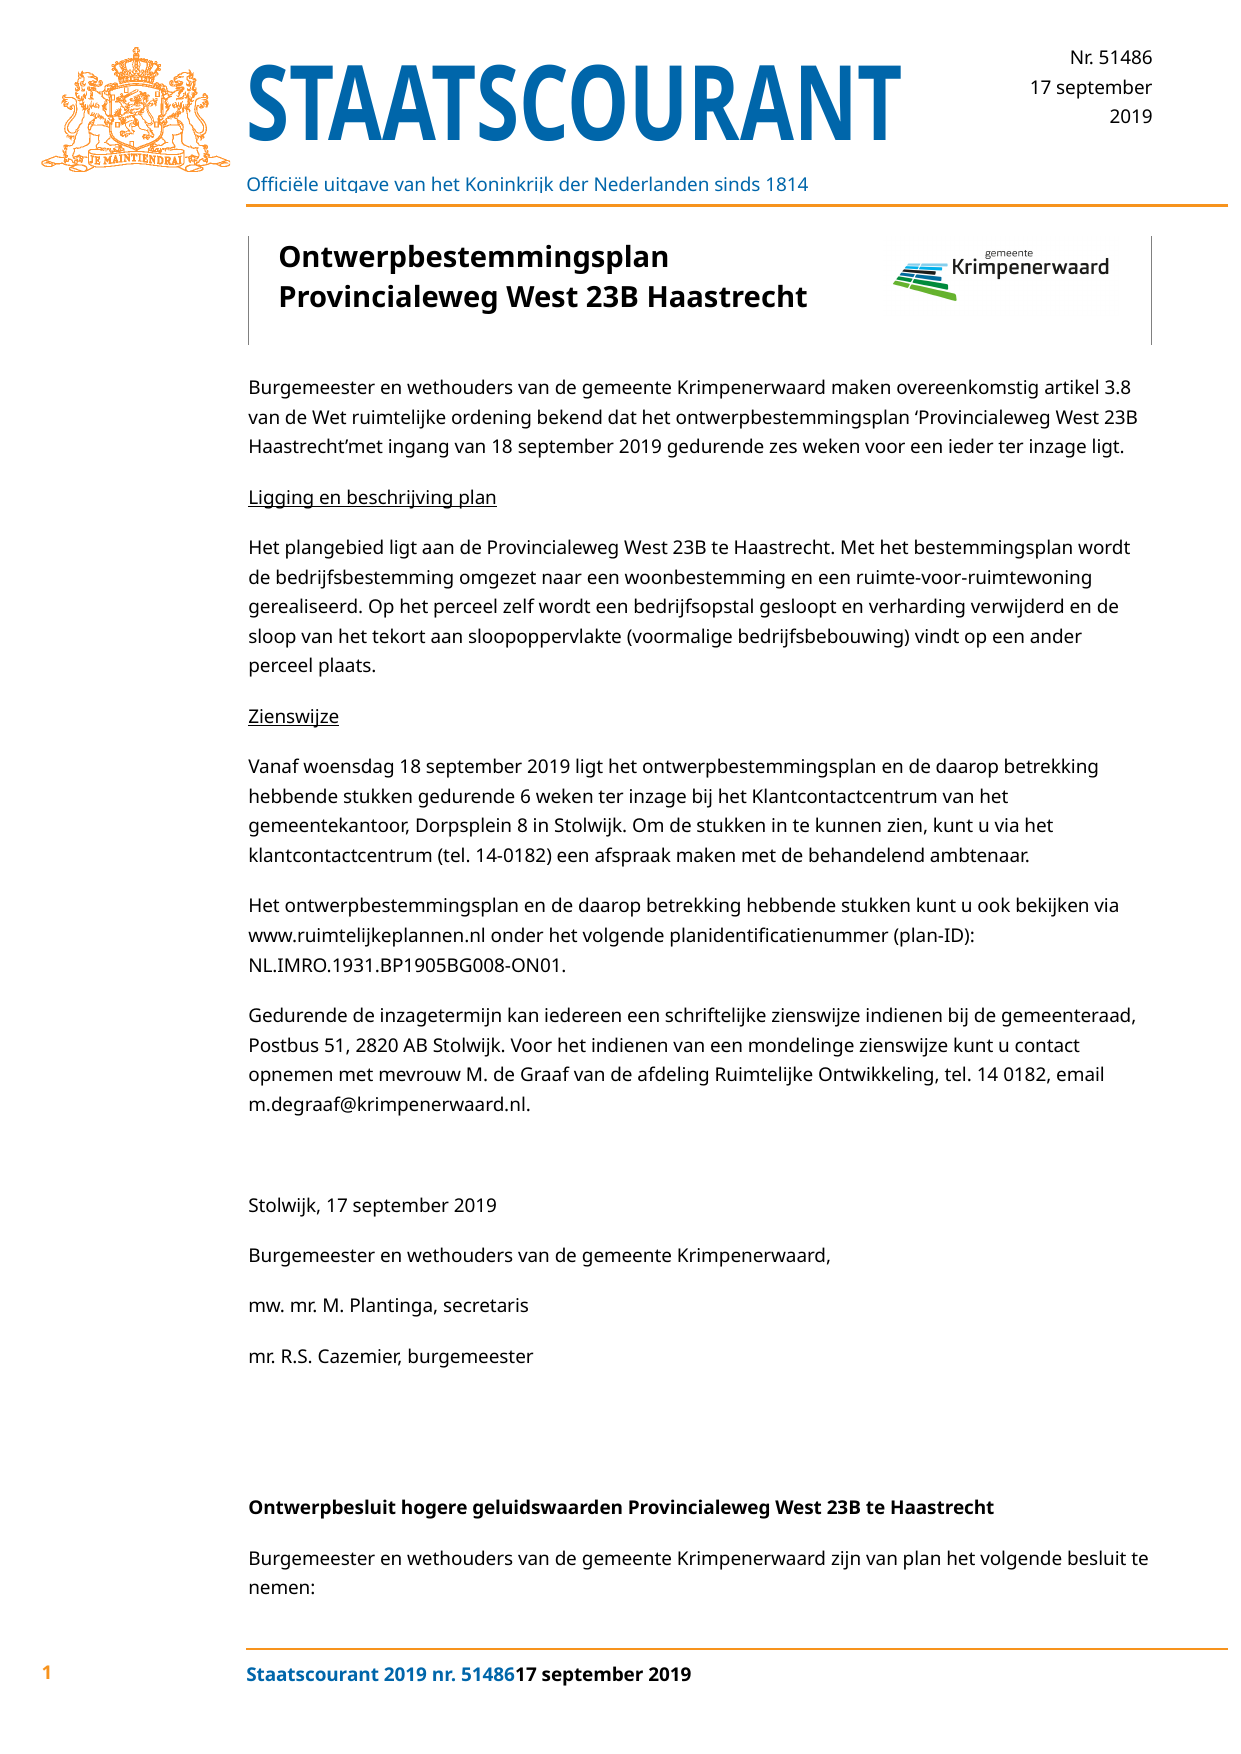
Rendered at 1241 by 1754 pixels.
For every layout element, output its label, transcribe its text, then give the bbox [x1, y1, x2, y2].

text Ligging en beschrijving plan [248, 484, 1152, 509]
text Vanaf woensdag 18 september 2019 ligt het ontwerpbestemmingsplan en de daarop betrekking hebbende stukken gedurende 6 weken ter inzage bij het Klantcontactcentrum van het gemeentekantoor, Dorpsplein 8 in Stolwijk. Om de stukken in te kunnen zien, kunt u via het klantcontactcentrum (tel. 14-0182) een afspraak maken met de behandelend ambtenaar. [248, 753, 1152, 868]
text Het plangebied ligt aan de Provincialeweg West 23B te Haastrecht. Met het bestemmingsplan wordt de bedrijfsbestemming omgezet naar een woonbestemming en een ruimte-voor-ruimtewoning gerealiseerd. Op het perceel zelf wordt een bedrijfsopstal gesloopt en verharding verwijderd en de sloop van het tekort aan sloopoppervlakte (voormalige bedrijfsbebouwing) vindt op een ander perceel plaats. [248, 534, 1152, 678]
picture [41, 47, 231, 172]
text Ontwerpbesluit hogere geluidswaarden Provincialeweg West 23B te Haastrecht [248, 1494, 1152, 1520]
text mr. R.S. Cazemier, burgemeester [248, 1343, 1152, 1369]
table_header Ontwerpbestemmingsplan Provincialeweg West 23B Haastrecht [249, 236, 850, 345]
text mw. mr. M. Plantinga, secretaris [248, 1293, 1152, 1318]
text Gedurende de inzagetermijn kan iedereen een schriftelijke zienswijze indienen bij de gemeenteraad, Postbus 51, 2820 AB Stolwijk. Voor het indienen van een mondelinge zienswijze kunt u contact opnemen met mevrouw M. de Graaf van de afdeling Ruimtelijke Ontwikkeling, tel. 14 0182, email m.degraaf@krimpenerwaard.nl. [248, 1002, 1152, 1117]
picture [882, 236, 1119, 316]
text Burgemeester en wethouders van de gemeente Krimpenerwaard maken overeenkomstig artikel 3.8 van de Wet ruimtelijke ordening bekend dat het ontwerpbestemmingsplan ‘Provincialeweg West 23B Haastrecht’met ingang van 18 september 2019 gedurende zes weken voor een ieder ter inzage ligt. [248, 374, 1152, 459]
text Burgemeester en wethouders van de gemeente Krimpenerwaard, [248, 1242, 1152, 1268]
text Zienswijze [248, 703, 1152, 729]
table_header [850, 236, 1151, 345]
text Stolwijk, 17 september 2019 [248, 1192, 1152, 1217]
text Het ontwerpbestemmingsplan en de daarop betrekking hebbende stukken kunt u ook bekijken via www.ruimtelijkeplannen.nl onder het volgende planidentificatienummer (plan-ID): NL.IMRO.1931.BP1905BG008-ON01. [248, 893, 1152, 977]
text Burgemeester en wethouders van de gemeente Krimpenerwaard zijn van plan het volgende besluit te nemen: [248, 1545, 1152, 1600]
